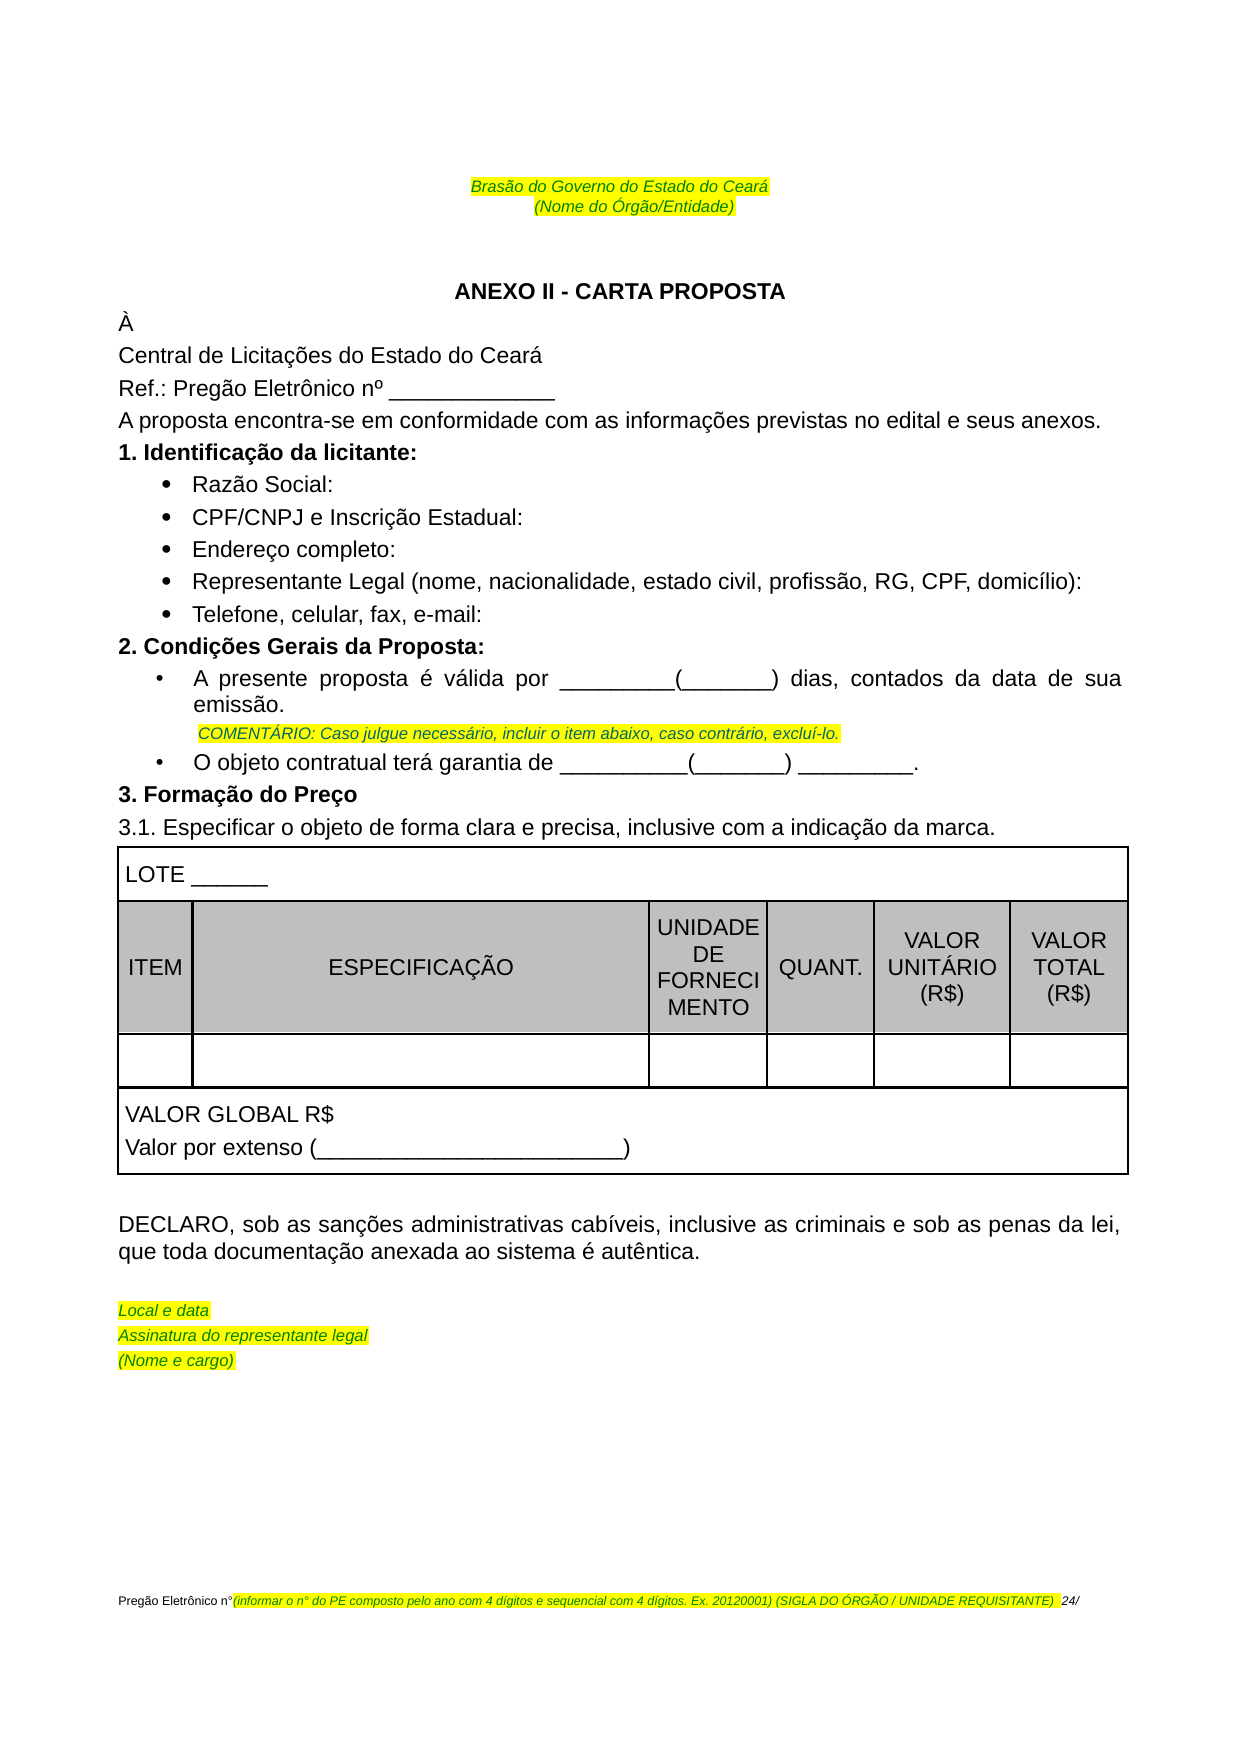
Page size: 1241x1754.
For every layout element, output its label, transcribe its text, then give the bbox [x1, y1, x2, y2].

text ANEXO II - CARTA PROPOSTA [118, 278, 1122, 304]
table_cell VALOR GLOBAL R$ Valor por extenso (________________________) [119, 1089, 1127, 1172]
text 2. Condições Gerais da Proposta: [118, 633, 1122, 659]
list Representante Legal (nome, nacionalidade, estado civil, profissão, RG, CPF, domicílio): [162, 568, 1122, 594]
table_cell [119, 1035, 191, 1086]
table_cell [875, 1035, 1009, 1086]
list A presente proposta é válida por _________(_______) dias, contados da data de sua emissão. [156, 665, 1122, 718]
table_cell QUANT. [768, 902, 873, 1032]
table_cell [194, 1035, 648, 1086]
text 3. Formação do Preço [118, 781, 1122, 807]
list Endereço completo: [162, 536, 1122, 562]
text A proposta encontra-se em conformidade com as informações previstas no edital e seus anexos. [118, 407, 1123, 433]
text Assinatura do representante legal [118, 1326, 1122, 1345]
table_cell ITEM [119, 902, 191, 1032]
table_header LOTE ______ [119, 848, 1127, 899]
text DECLARO, sob as sanções administrativas cabíveis, inclusive as criminais e sob as penas da lei, que toda documentação anexada ao sistema é autêntica. [118, 1211, 1122, 1264]
table_cell UNIDADE DE FORNECIMENTO [650, 902, 766, 1032]
text (Nome e cargo) [118, 1351, 1122, 1370]
list O objeto contratual terá garantia de __________(_______) _________. [156, 749, 1122, 775]
table_cell [1011, 1035, 1127, 1086]
text 3.1. Especificar o objeto de forma clara e precisa, inclusive com a indicação da marca. [118, 813, 1122, 840]
text Central de Licitações do Estado do Ceará [118, 342, 1078, 368]
list Telefone, celular, fax, e-mail: [162, 601, 1122, 627]
table_cell ESPECIFICAÇÃO [194, 902, 648, 1032]
table_cell VALOR TOTAL (R$) [1011, 902, 1127, 1032]
table_cell VALOR UNITÁRIO (R$) [875, 902, 1009, 1032]
text Ref.: Pregão Eletrônico nº _____________ [118, 374, 1078, 401]
table_cell [650, 1035, 766, 1086]
text Local e data [118, 1301, 1122, 1320]
list CPF/CNPJ e Inscrição Estadual: [162, 504, 1122, 530]
list Razão Social: [162, 471, 1122, 498]
text 1. Identificação da licitante: [118, 439, 1122, 465]
table_cell [768, 1035, 873, 1086]
list COMENTÁRIO: Caso julgue necessário, incluir o item abaixo, caso contrário, excluí-lo. [156, 724, 1122, 743]
text À [118, 310, 1122, 336]
